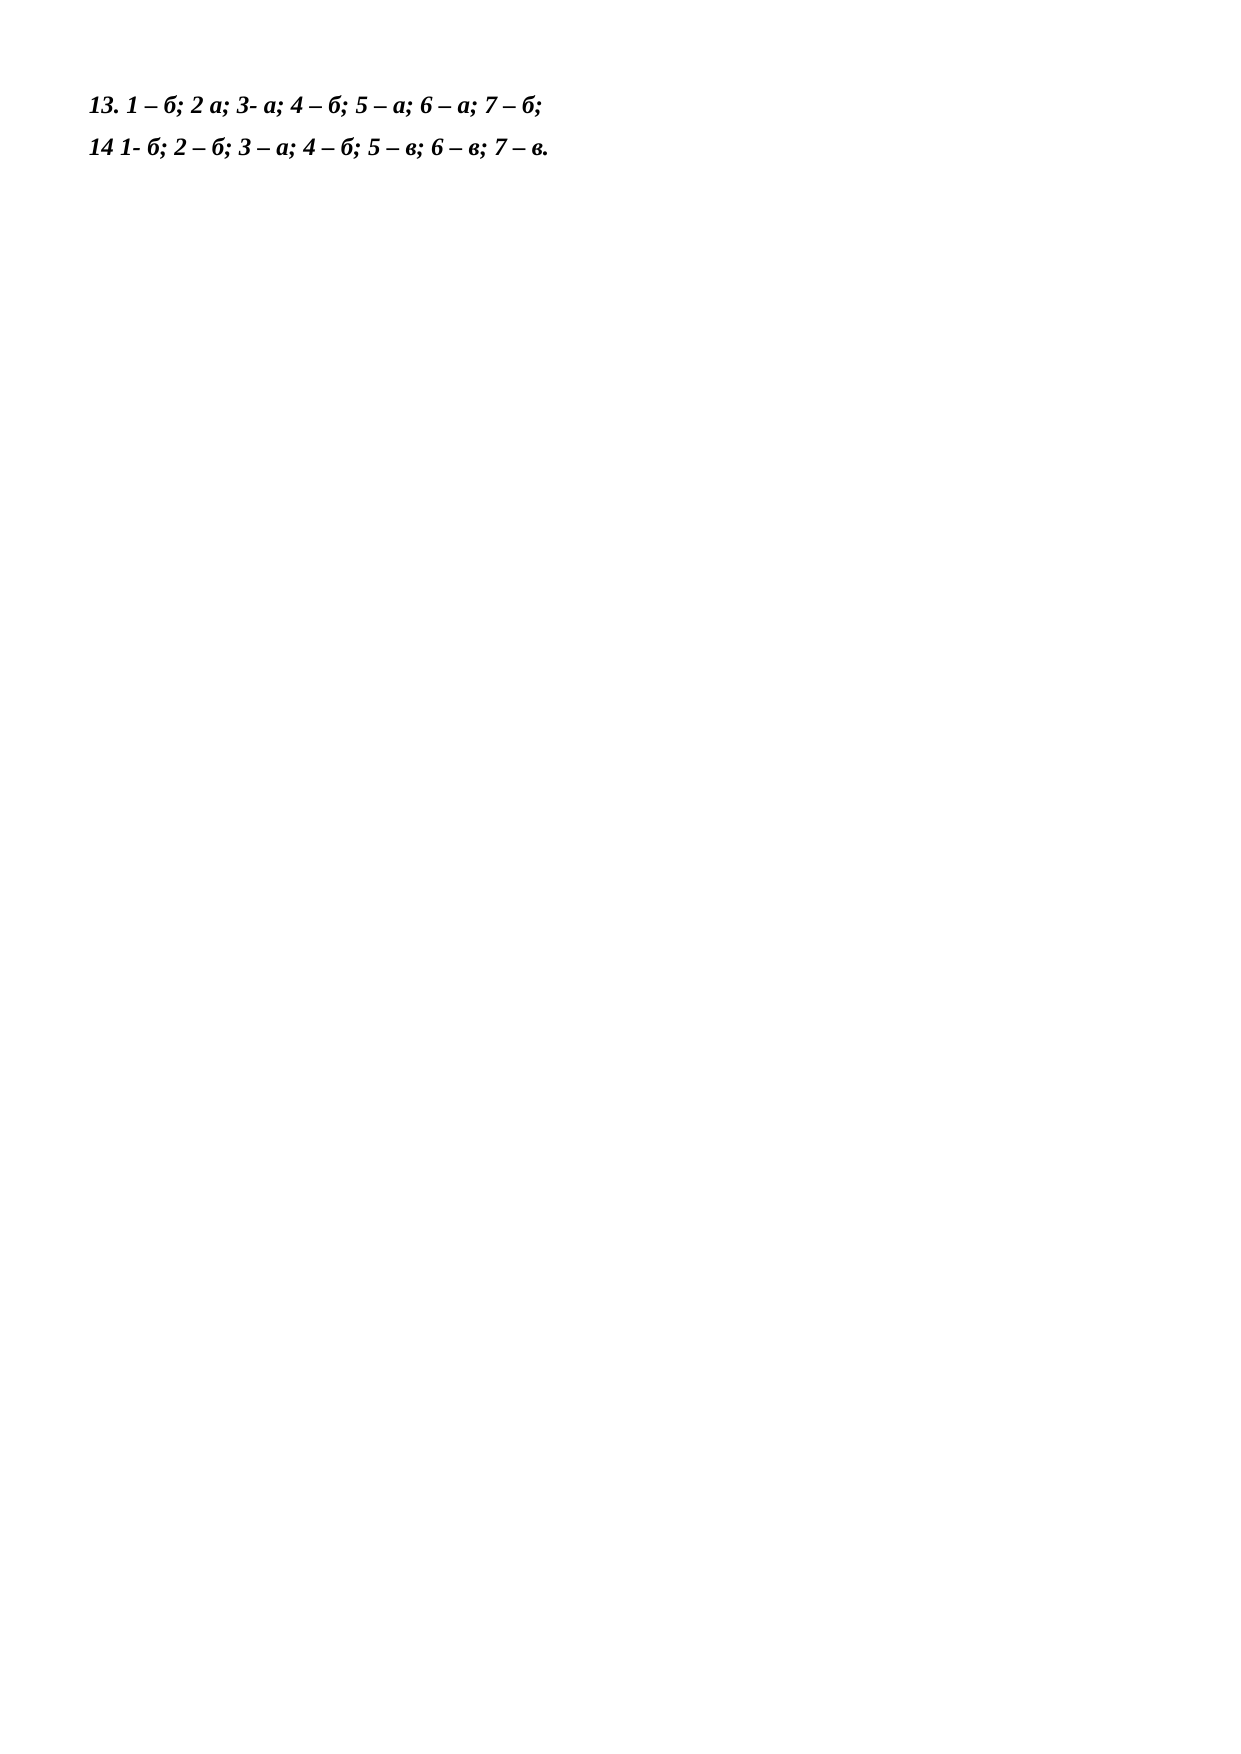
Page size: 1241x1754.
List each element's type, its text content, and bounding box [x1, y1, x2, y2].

text 13. 1 – б; 2 а; 3- а; 4 – б; 5 – а; 6 – а; 7 – б; [89, 89, 1152, 119]
text 14 1- б; 2 – б; 3 – а; 4 – б; 5 – в; 6 – в; 7 – в. [89, 130, 1152, 160]
